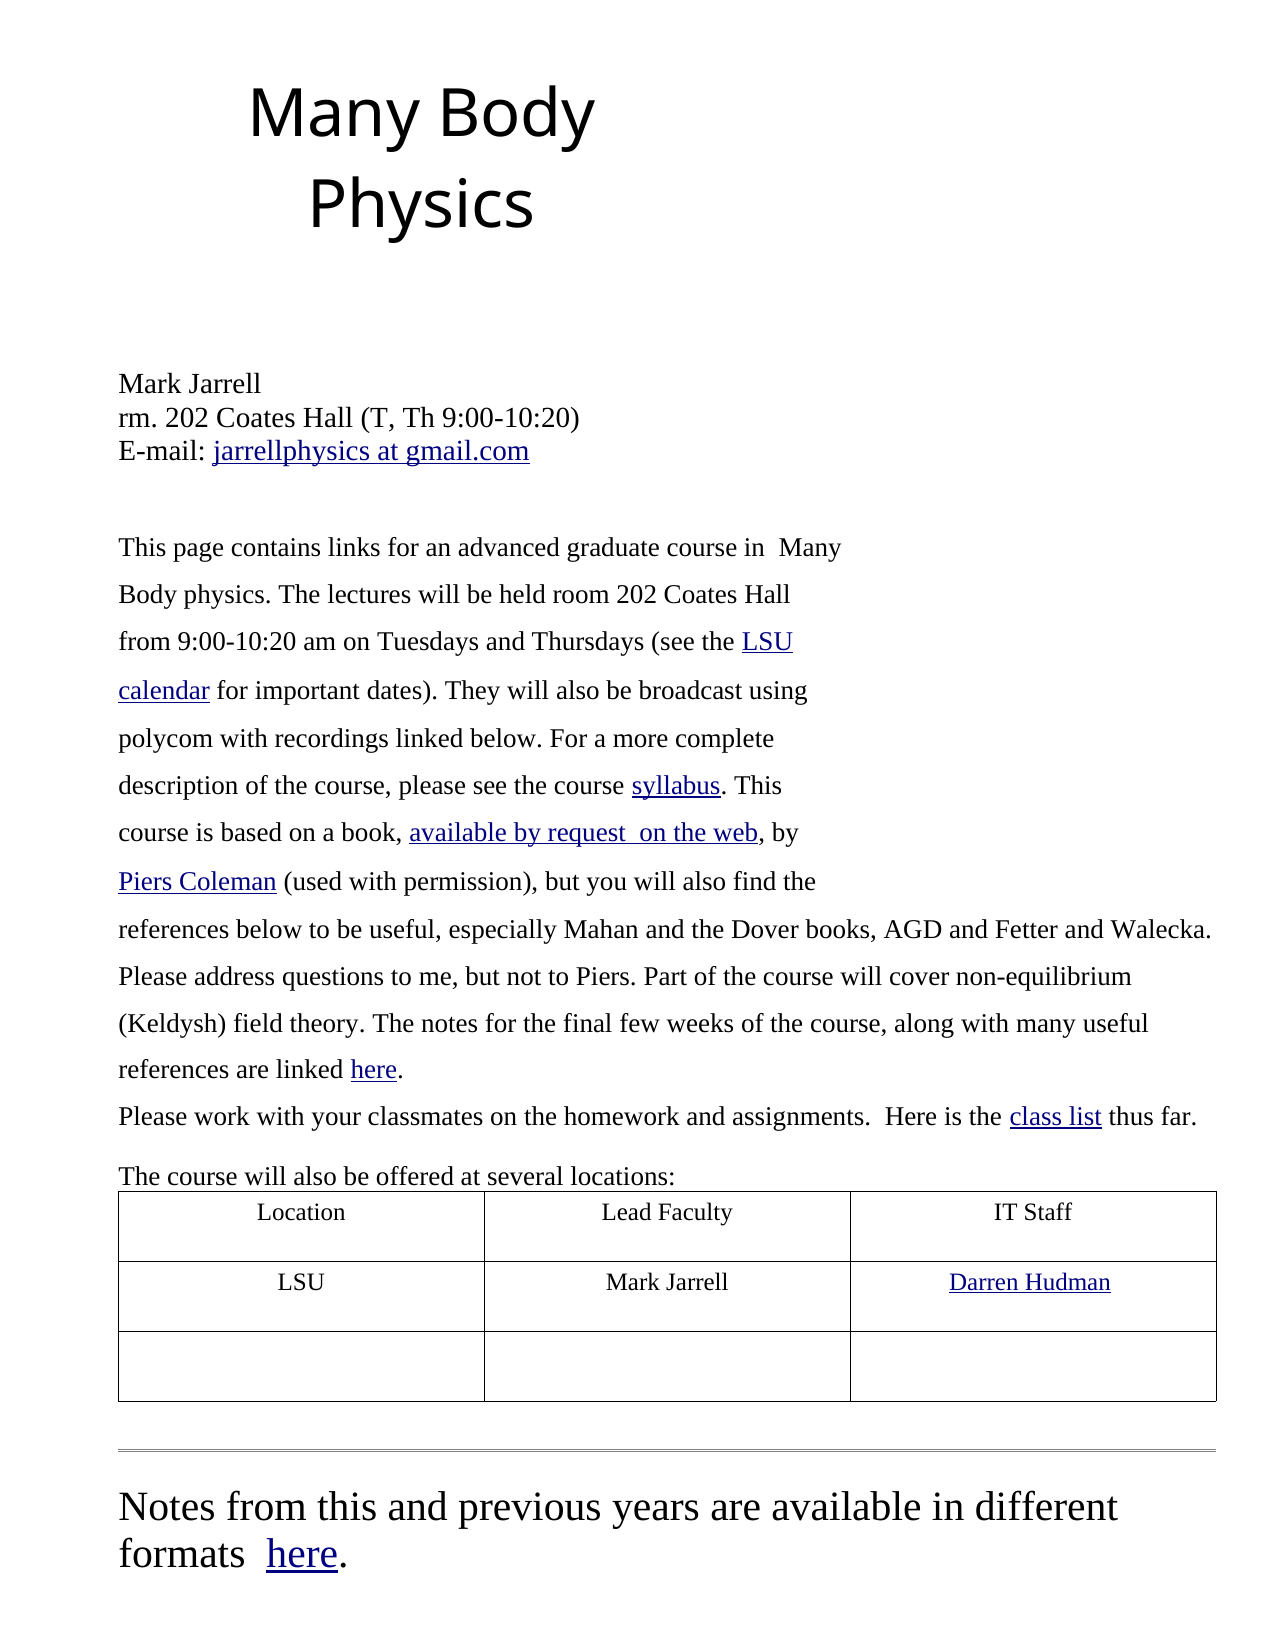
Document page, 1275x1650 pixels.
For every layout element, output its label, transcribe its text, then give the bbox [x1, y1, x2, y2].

text Mark Jarrell [118, 366, 1216, 400]
table_header IT Staff [851, 1192, 1216, 1261]
table_cell [485, 1332, 850, 1401]
text The course will also be offered at several locations: [118, 1160, 1216, 1191]
table_header Many Body Physics [236, 59, 607, 332]
table_cell [119, 1332, 484, 1401]
text rm. 202 Coates Hall (T, Th 9:00-10:20) [118, 400, 1216, 433]
table_cell [851, 1332, 1216, 1401]
text Please work with your classmates on the homework and assignments. Here is the class list thus far. [118, 1100, 1216, 1131]
text Notes from this and previous years are available in different formats here. [118, 1481, 1216, 1577]
table_cell Mark Jarrell [485, 1262, 850, 1331]
text E-mail: jarrellphysics at gmail.com [118, 433, 1216, 468]
text This page contains links for an advanced graduate course in Many Body physics. The lectures will be held room 202 Coates Hall from 9:00-10:20 am on Tuesdays and Thursdays (see the LSU calendar for important dates). They will also be broadcast using polycom with recordings linked below. For a more complete description of the course, please see the course syllabus. This course is based on a book, available by request on the web, by Piers Coleman (used with permission), but you will also find the references below to be useful, especially Mahan and the Dover books, AGD and Fetter and Walecka. Please address questions to me, but not to Piers. Part of the course will cover non-equilibrium (Keldysh) field theory. The notes for the final few weeks of the course, along with many useful references are linked here. [118, 532, 1216, 1085]
table_cell LSU [119, 1262, 484, 1331]
table_cell Darren Hudman [851, 1262, 1216, 1331]
table_header Lead Faculty [485, 1192, 850, 1261]
table_header Location [119, 1192, 484, 1261]
table_header [607, 59, 1039, 332]
